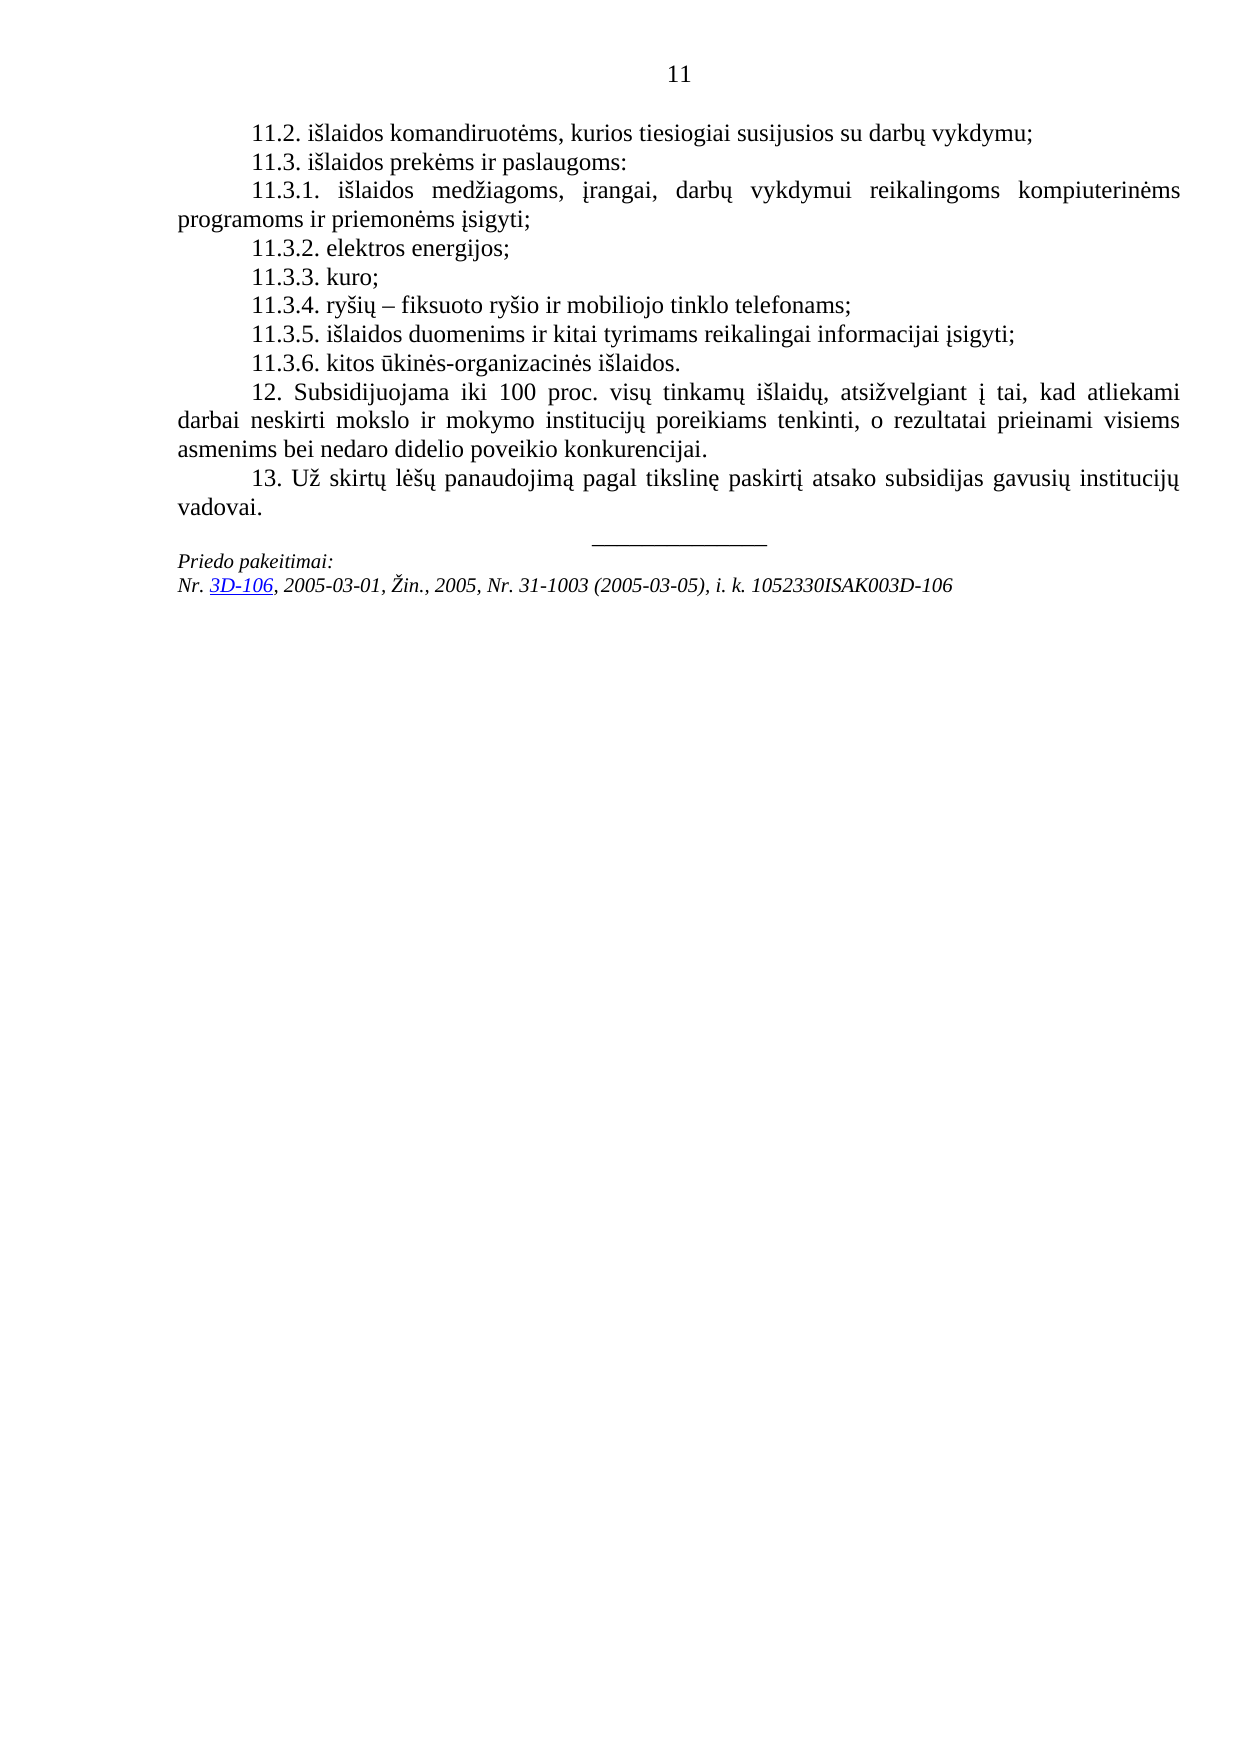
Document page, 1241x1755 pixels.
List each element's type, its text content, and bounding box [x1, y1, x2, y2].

text 11.3.5. išlaidos duomenims ir kitai tyrimams reikalingai informacijai įsigyti; [177, 319, 1181, 348]
text 13. Už skirtų lėšų panaudojimą pagal tikslinę paskirtį atsako subsidijas gavusių institucijų vadovai. [177, 463, 1181, 521]
text 11.3.2. elektros energijos; [177, 233, 1181, 262]
text 11.3.6. kitos ūkinės-organizacinės išlaidos. [177, 348, 1181, 377]
text Nr. 3D-106, 2005-03-01, Žin., 2005, Nr. 31-1003 (2005-03-05), i. k. 1052330ISAK003D-106 [177, 573, 1181, 597]
text Priedo pakeitimai: [177, 549, 1181, 573]
text 11.3.1. išlaidos medžiagoms, įrangai, darbų vykdymui reikalingoms kompiuterinėms programoms ir priemonėms įsigyti; [177, 176, 1181, 233]
text 11.3. išlaidos prekėms ir paslaugoms: [177, 147, 1181, 176]
text 11.3.4. ryšių – fiksuoto ryšio ir mobiliojo tinklo telefonams; [177, 291, 1181, 319]
text 11.2. išlaidos komandiruotėms, kurios tiesiogiai susijusios su darbų vykdymu; [177, 118, 1181, 147]
text 11.3.3. kuro; [177, 262, 1181, 291]
text 12. Subsidijuojama iki 100 proc. visų tinkamų išlaidų, atsižvelgiant į tai, kad atliekami darbai neskirti mokslo ir mokymo institucijų poreikiams tenkinti, o rezultatai prieinami visiems asmenims bei nedaro didelio poveikio konkurencijai. [177, 377, 1181, 463]
text ______________ [177, 521, 1181, 549]
